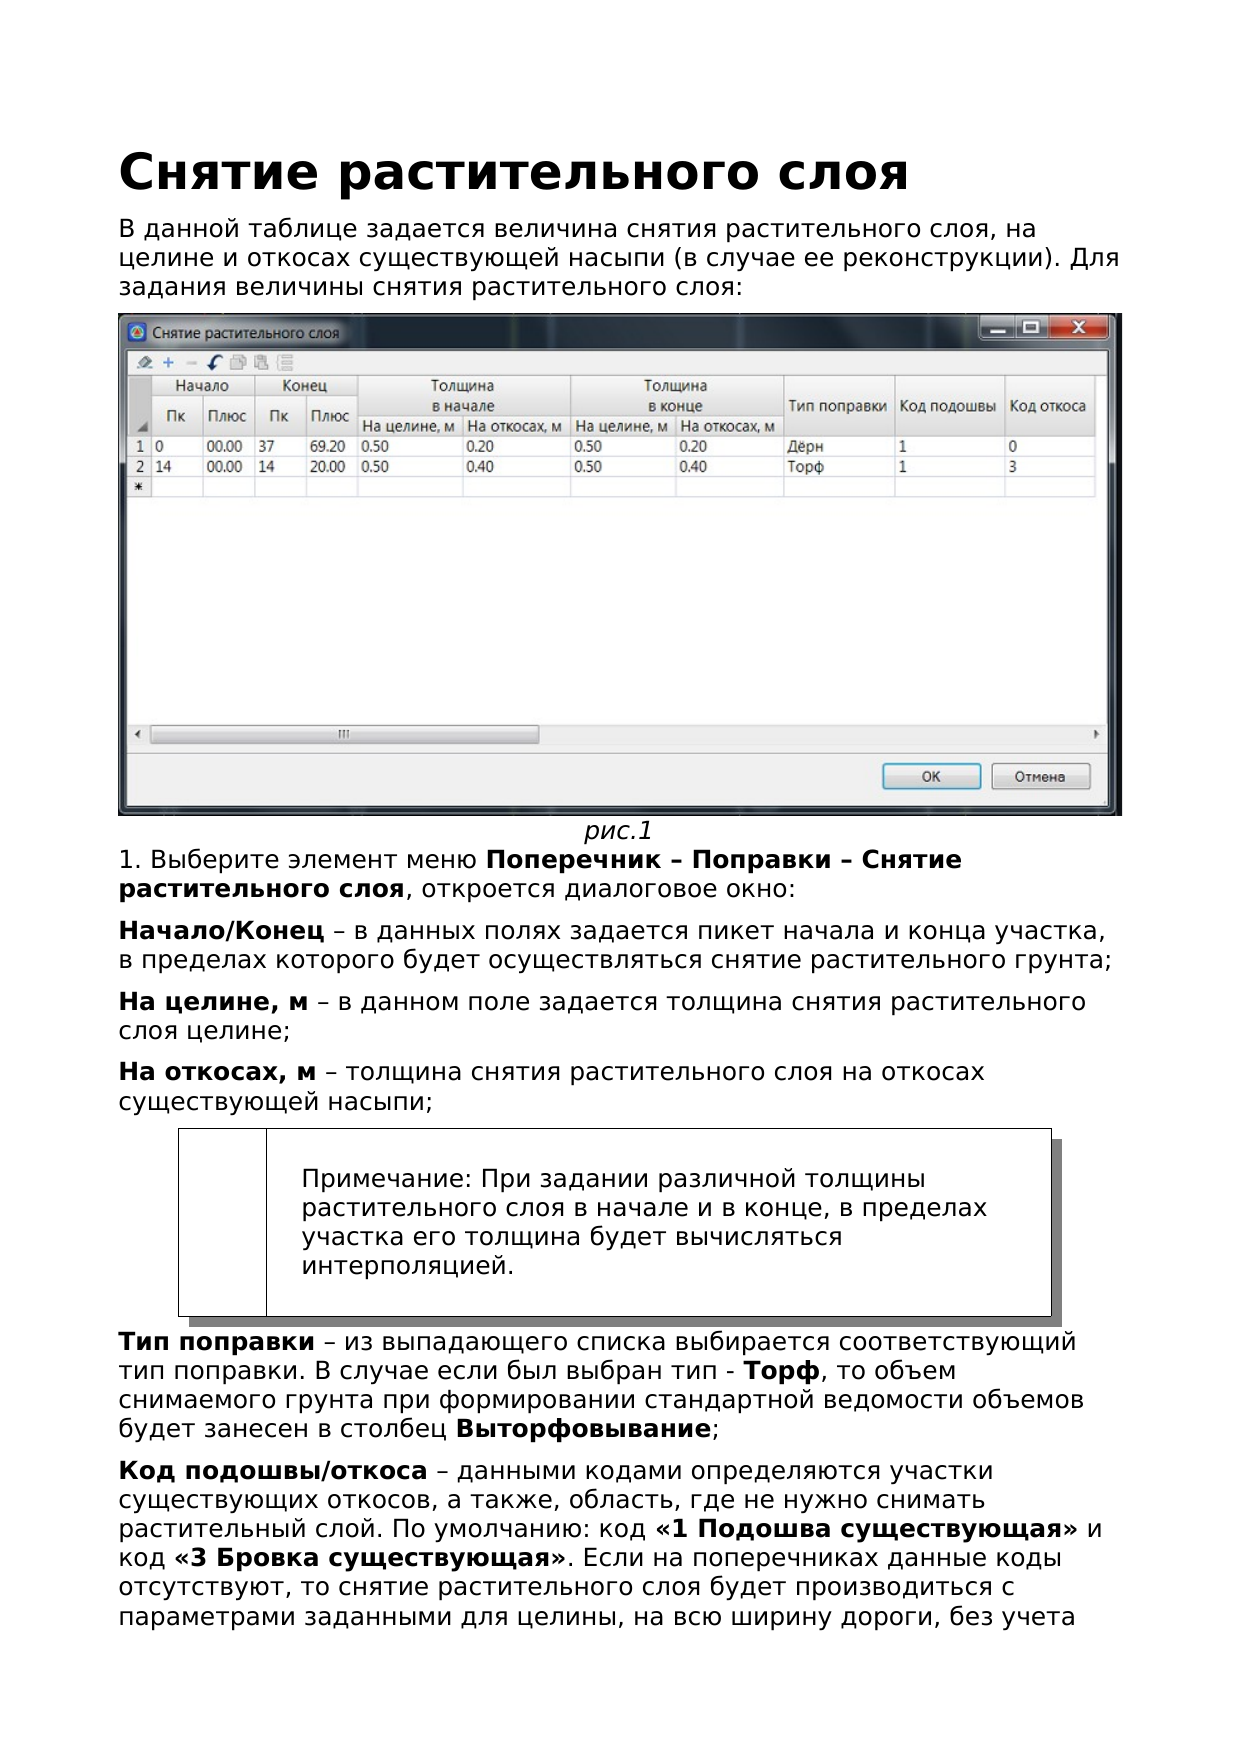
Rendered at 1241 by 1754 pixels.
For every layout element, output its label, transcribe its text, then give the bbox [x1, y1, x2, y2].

table_header Примечание: При задании различной толщины растительного слоя в начале и в конце, в пределах участка его толщина будет вычисляться интерполяцией. [267, 1129, 1051, 1316]
text 1. Выберите элемент меню Поперечник – Поправки – Снятие растительного слоя, откроется диалоговое окно: [118, 845, 1122, 903]
text Начало/Конец – в данных полях задается пикет начала и конца участка, в пределах которого будет осуществляться снятие растительного грунта; [118, 916, 1122, 974]
text Код подошвы/откоса – данными кодами определяются участки существующих откосов, а также, область, где не нужно снимать растительный слой. По умолчанию: код «1 Подошва существующая» и код «3 Бровка существующая». Если на поперечниках данные коды отсутствуют, то снятие растительного слоя будет производиться с параметрами заданными для целины, на всю ширину дороги, без учета [118, 1456, 1122, 1631]
picture [118, 313, 1123, 816]
table_header [179, 1129, 266, 1316]
text Тип поправки – из выпадающего списка выбирается соответствующий тип поправки. В случае если был выбран тип - Торф, то объем снимаемого грунта при формировании стандартной ведомости объемов будет занесен в столбец Выторфовывание; [118, 1327, 1122, 1443]
text На откосах, м – толщина снятия растительного слоя на откосах существующей насыпи; [118, 1057, 1122, 1116]
subtitle Снятие растительного слоя [118, 143, 1122, 201]
text рис.1 [118, 816, 1122, 845]
text В данной таблице задается величина снятия растительного слоя, на целине и откосах существующей насыпи (в случае ее реконструкции). Для задания величины снятия растительного слоя: [118, 214, 1122, 301]
text На целине, м – в данном поле задается толщина снятия растительного слоя целине; [118, 987, 1122, 1045]
